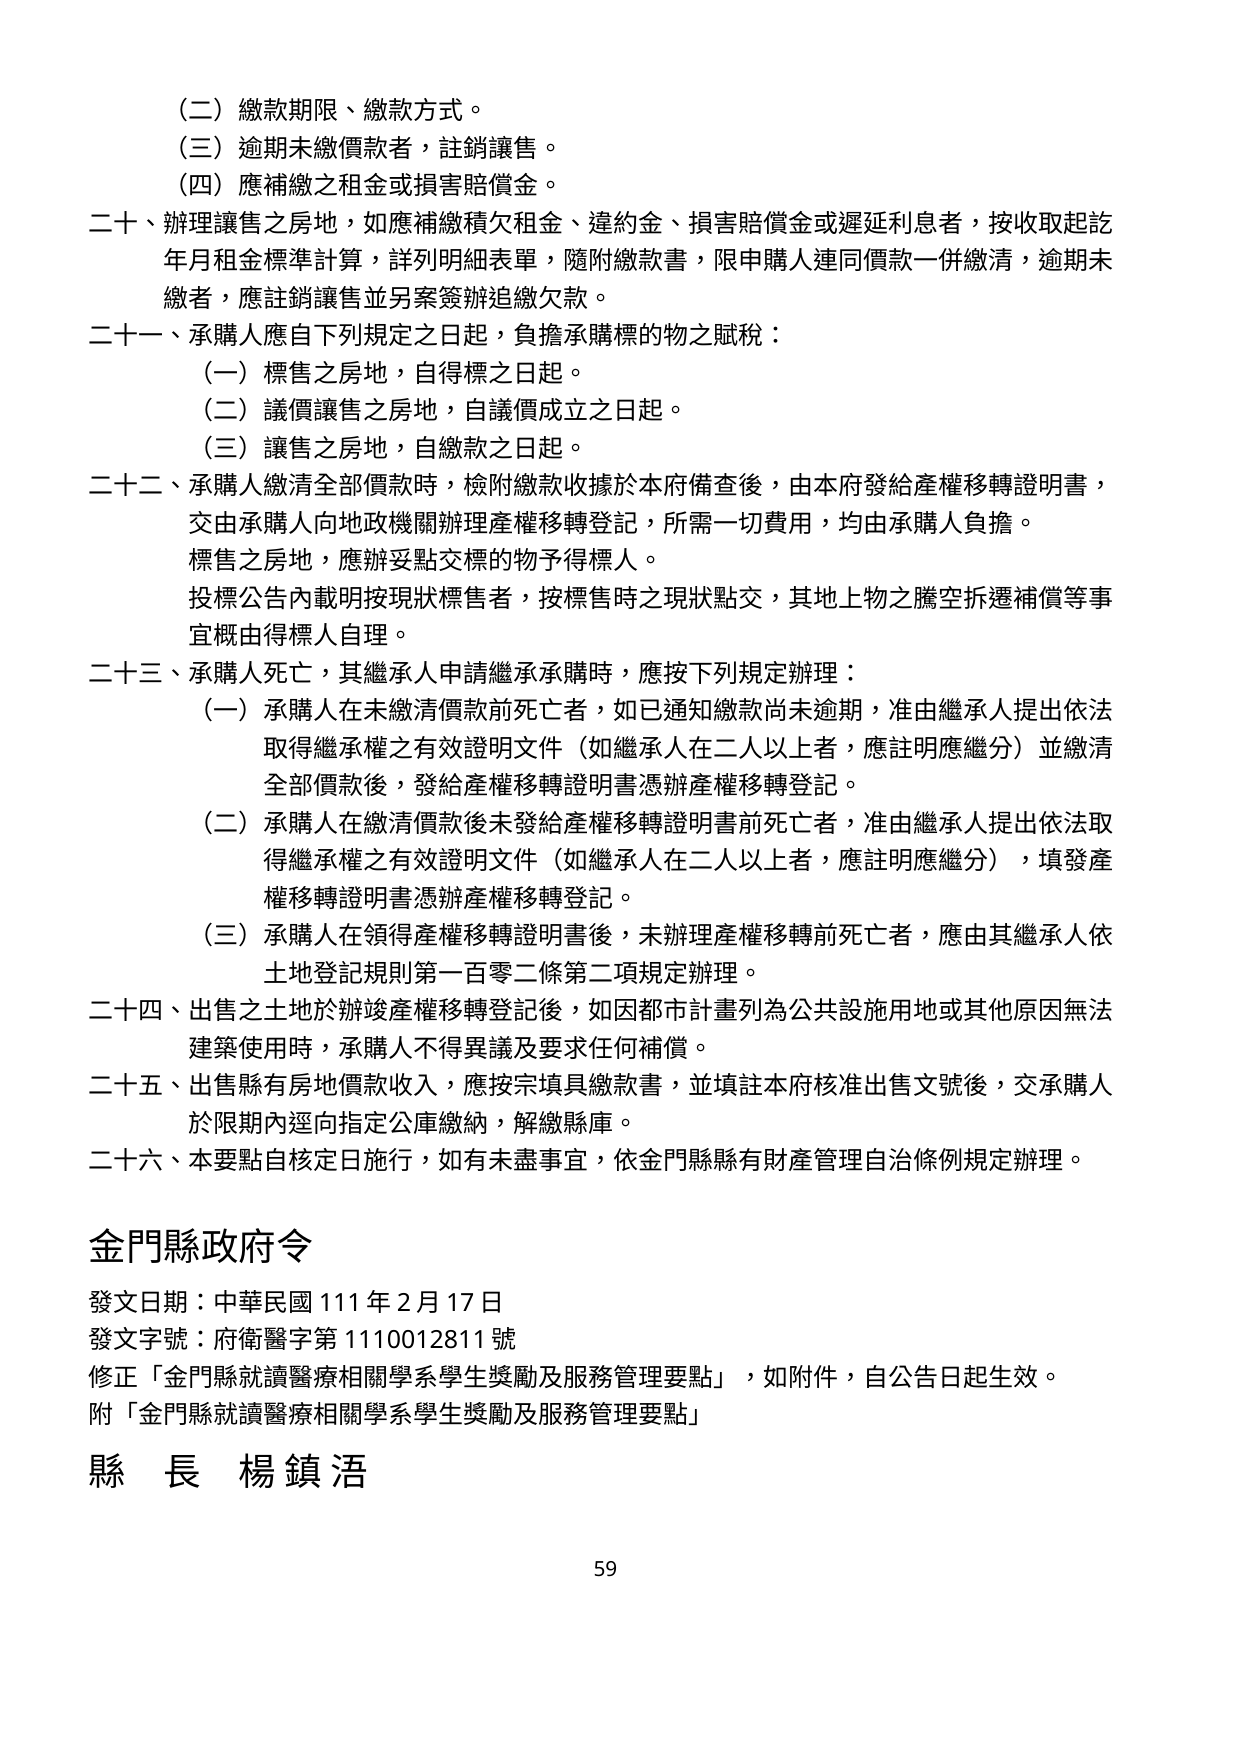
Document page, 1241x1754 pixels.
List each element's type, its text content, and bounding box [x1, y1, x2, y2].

text （一）標售之房地，自得標之日起。 [89, 353, 1122, 390]
text 於限期內逕向指定公庫繳納，解繳縣庫。 [89, 1103, 1122, 1140]
text 二十二、承購人繳清全部價款時，檢附繳款收據於本府備查後，由本府發給產權移轉證明書， [89, 465, 1122, 503]
text 二十、辦理讓售之房地，如應補繳積欠租金、違約金、損害賠償金或遲延利息者，按收取起訖 [89, 203, 1122, 240]
text 土地登記規則第一百零二條第二項規定辦理。 [89, 953, 1122, 990]
text 交由承購人向地政機關辦理產權移轉登記，所需一切費用，均由承購人負擔。 [89, 503, 1122, 540]
text （四）應補繳之租金或損害賠償金。 [89, 165, 1122, 203]
text 取得繼承權之有效證明文件（如繼承人在二人以上者，應註明應繼分）並繳清 [89, 728, 1122, 765]
text 二十三、承購人死亡，其繼承人申請繼承承購時，應按下列規定辦理： [89, 653, 1122, 690]
text 繳者，應註銷讓售並另案簽辦追繳欠款。 [89, 278, 1122, 315]
text 金門縣政府令 [89, 1207, 1122, 1282]
text 二十五、出售縣有房地價款收入，應按宗填具繳款書，並填註本府核准出售文號後，交承購人 [89, 1065, 1122, 1103]
text 宜概由得標人自理。 [89, 615, 1122, 653]
text （三）承購人在領得產權移轉證明書後，未辦理產權移轉前死亡者，應由其繼承人依 [89, 915, 1122, 953]
text 二十四、出售之土地於辦竣產權移轉登記後，如因都市計畫列為公共設施用地或其他原因無法 [89, 990, 1122, 1028]
text 得繼承權之有效證明文件（如繼承人在二人以上者，應註明應繼分），填發產 [89, 840, 1122, 878]
text 年月租金標準計算，詳列明細表單，隨附繳款書，限申購人連同價款一併繳清，逾期未 [89, 240, 1122, 278]
text 權移轉證明書憑辦產權移轉登記。 [89, 878, 1122, 915]
text 修正「金門縣就讀醫療相關學系學生獎勵及服務管理要點」，如附件，自公告日起生效。 [89, 1357, 1122, 1394]
text 發文日期：中華民國111年2月17日 [89, 1282, 1122, 1319]
text （二）繳款期限、繳款方式。 [89, 90, 1122, 128]
text 標售之房地，應辦妥點交標的物予得標人。 [89, 540, 1122, 578]
text （三）逾期未繳價款者，註銷讓售。 [89, 128, 1122, 165]
text 二十六、本要點自核定日施行，如有未盡事宜，依金門縣縣有財產管理自治條例規定辦理。 [89, 1140, 1122, 1178]
text （三）讓售之房地，自繳款之日起。 [89, 428, 1122, 465]
text （二）承購人在繳清價款後未發給產權移轉證明書前死亡者，准由繼承人提出依法取 [89, 803, 1122, 840]
text 縣 長 楊 鎮 浯 [89, 1432, 1122, 1507]
text 建築使用時，承購人不得異議及要求任何補償。 [89, 1028, 1122, 1065]
text （二）議價讓售之房地，自議價成立之日起。 [89, 390, 1122, 428]
text 投標公告內載明按現狀標售者，按標售時之現狀點交，其地上物之騰空拆遷補償等事 [89, 578, 1122, 615]
text 發文字號：府衛醫字第1110012811號 [89, 1319, 1122, 1357]
text （一）承購人在未繳清價款前死亡者，如已通知繳款尚未逾期，准由繼承人提出依法 [89, 690, 1122, 728]
text 二十一、承購人應自下列規定之日起，負擔承購標的物之賦稅： [89, 315, 1122, 353]
text 全部價款後，發給產權移轉證明書憑辦產權移轉登記。 [89, 765, 1122, 803]
text 附「金門縣就讀醫療相關學系學生獎勵及服務管理要點」 [89, 1394, 1122, 1432]
